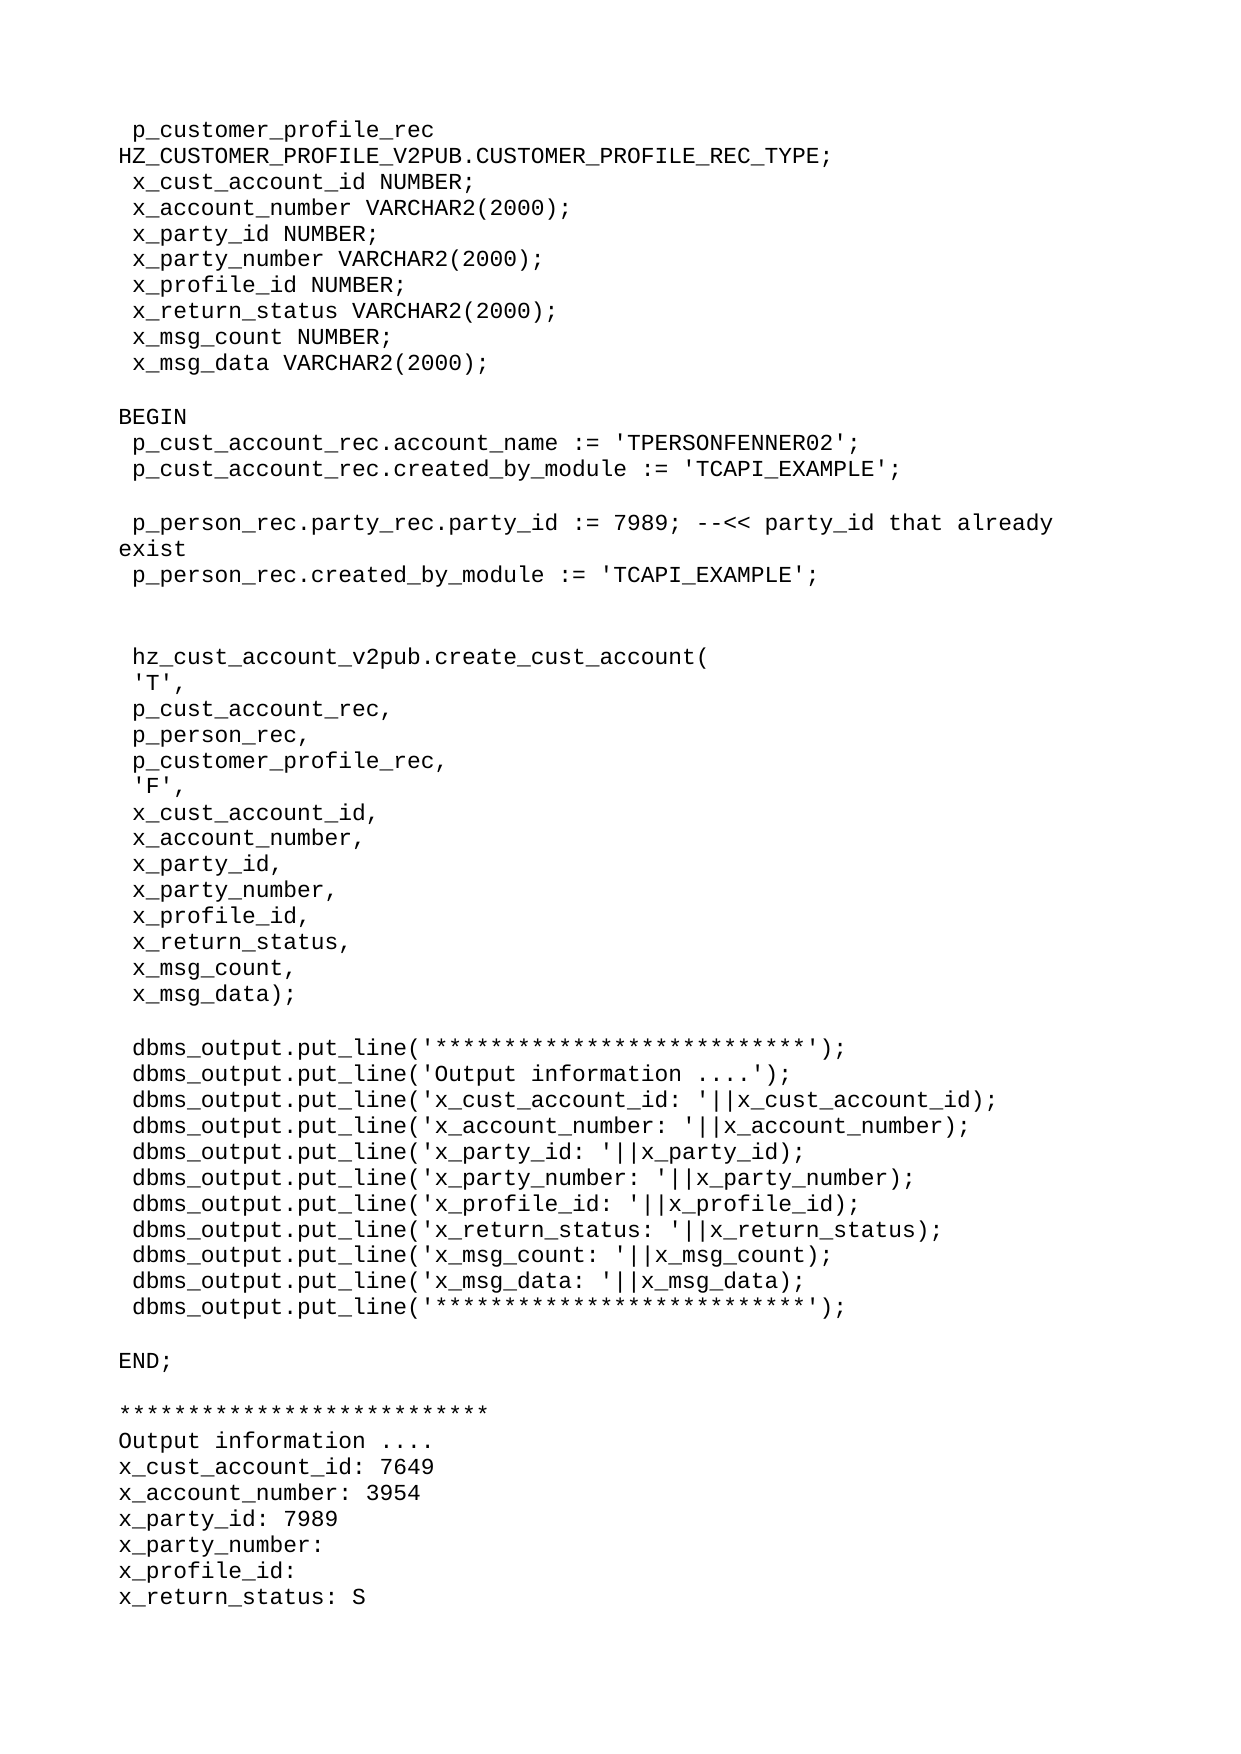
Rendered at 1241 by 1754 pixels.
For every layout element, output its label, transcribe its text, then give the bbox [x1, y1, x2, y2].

text p_cust_account_rec.account_name := 'TPERSONFENNER02'; [118, 431, 1122, 457]
text x_account_number: 3954 [118, 1481, 1122, 1507]
text x_account_number, [118, 827, 1122, 853]
text p_person_rec, [118, 723, 1122, 749]
text x_party_id: 7989 [118, 1507, 1122, 1533]
text dbms_output.put_line('x_msg_data: '||x_msg_data); [118, 1270, 1122, 1296]
text x_account_number VARCHAR2(2000); [118, 196, 1122, 222]
text END; [118, 1350, 1122, 1376]
text x_cust_account_id, [118, 801, 1122, 827]
text dbms_output.put_line('x_party_number: '||x_party_number); [118, 1166, 1122, 1192]
text dbms_output.put_line('Output information ....'); [118, 1062, 1122, 1088]
text x_cust_account_id NUMBER; [118, 170, 1122, 196]
text dbms_output.put_line('x_account_number: '||x_account_number); [118, 1114, 1122, 1140]
text x_msg_data VARCHAR2(2000); [118, 352, 1122, 377]
text x_return_status: S [118, 1585, 1122, 1611]
text *************************** [118, 1404, 1122, 1429]
text x_msg_count NUMBER; [118, 326, 1122, 352]
text x_party_number VARCHAR2(2000); [118, 248, 1122, 274]
text 'F', [118, 775, 1122, 801]
text x_msg_data); [118, 982, 1122, 1008]
text 'T', [118, 671, 1122, 697]
text x_msg_count, [118, 956, 1122, 982]
text dbms_output.put_line('***************************'); [118, 1036, 1122, 1062]
text x_profile_id, [118, 904, 1122, 931]
text x_profile_id NUMBER; [118, 274, 1122, 300]
text dbms_output.put_line('***************************'); [118, 1296, 1122, 1322]
text dbms_output.put_line('x_profile_id: '||x_profile_id); [118, 1192, 1122, 1218]
text p_person_rec.created_by_module := 'TCAPI_EXAMPLE'; [118, 563, 1122, 589]
text x_return_status, [118, 931, 1122, 956]
text x_party_id, [118, 853, 1122, 879]
text p_customer_profile_rec HZ_CUSTOMER_PROFILE_V2PUB.CUSTOMER_PROFILE_REC_TYPE; [118, 118, 1122, 170]
text x_party_number: [118, 1533, 1122, 1559]
text BEGIN [118, 406, 1122, 431]
text p_customer_profile_rec, [118, 749, 1122, 775]
text x_profile_id: [118, 1559, 1122, 1585]
text x_party_id NUMBER; [118, 222, 1122, 248]
text x_party_number, [118, 879, 1122, 904]
text x_return_status VARCHAR2(2000); [118, 300, 1122, 326]
text hz_cust_account_v2pub.create_cust_account( [118, 645, 1122, 671]
text p_cust_account_rec, [118, 697, 1122, 723]
text p_person_rec.party_rec.party_id := 7989; --<< party_id that already exist [118, 511, 1122, 563]
text dbms_output.put_line('x_party_id: '||x_party_id); [118, 1140, 1122, 1166]
text Output information .... [118, 1429, 1122, 1456]
text dbms_output.put_line('x_return_status: '||x_return_status); [118, 1218, 1122, 1244]
text p_cust_account_rec.created_by_module := 'TCAPI_EXAMPLE'; [118, 457, 1122, 483]
text dbms_output.put_line('x_cust_account_id: '||x_cust_account_id); [118, 1088, 1122, 1114]
text dbms_output.put_line('x_msg_count: '||x_msg_count); [118, 1244, 1122, 1270]
text x_cust_account_id: 7649 [118, 1456, 1122, 1481]
